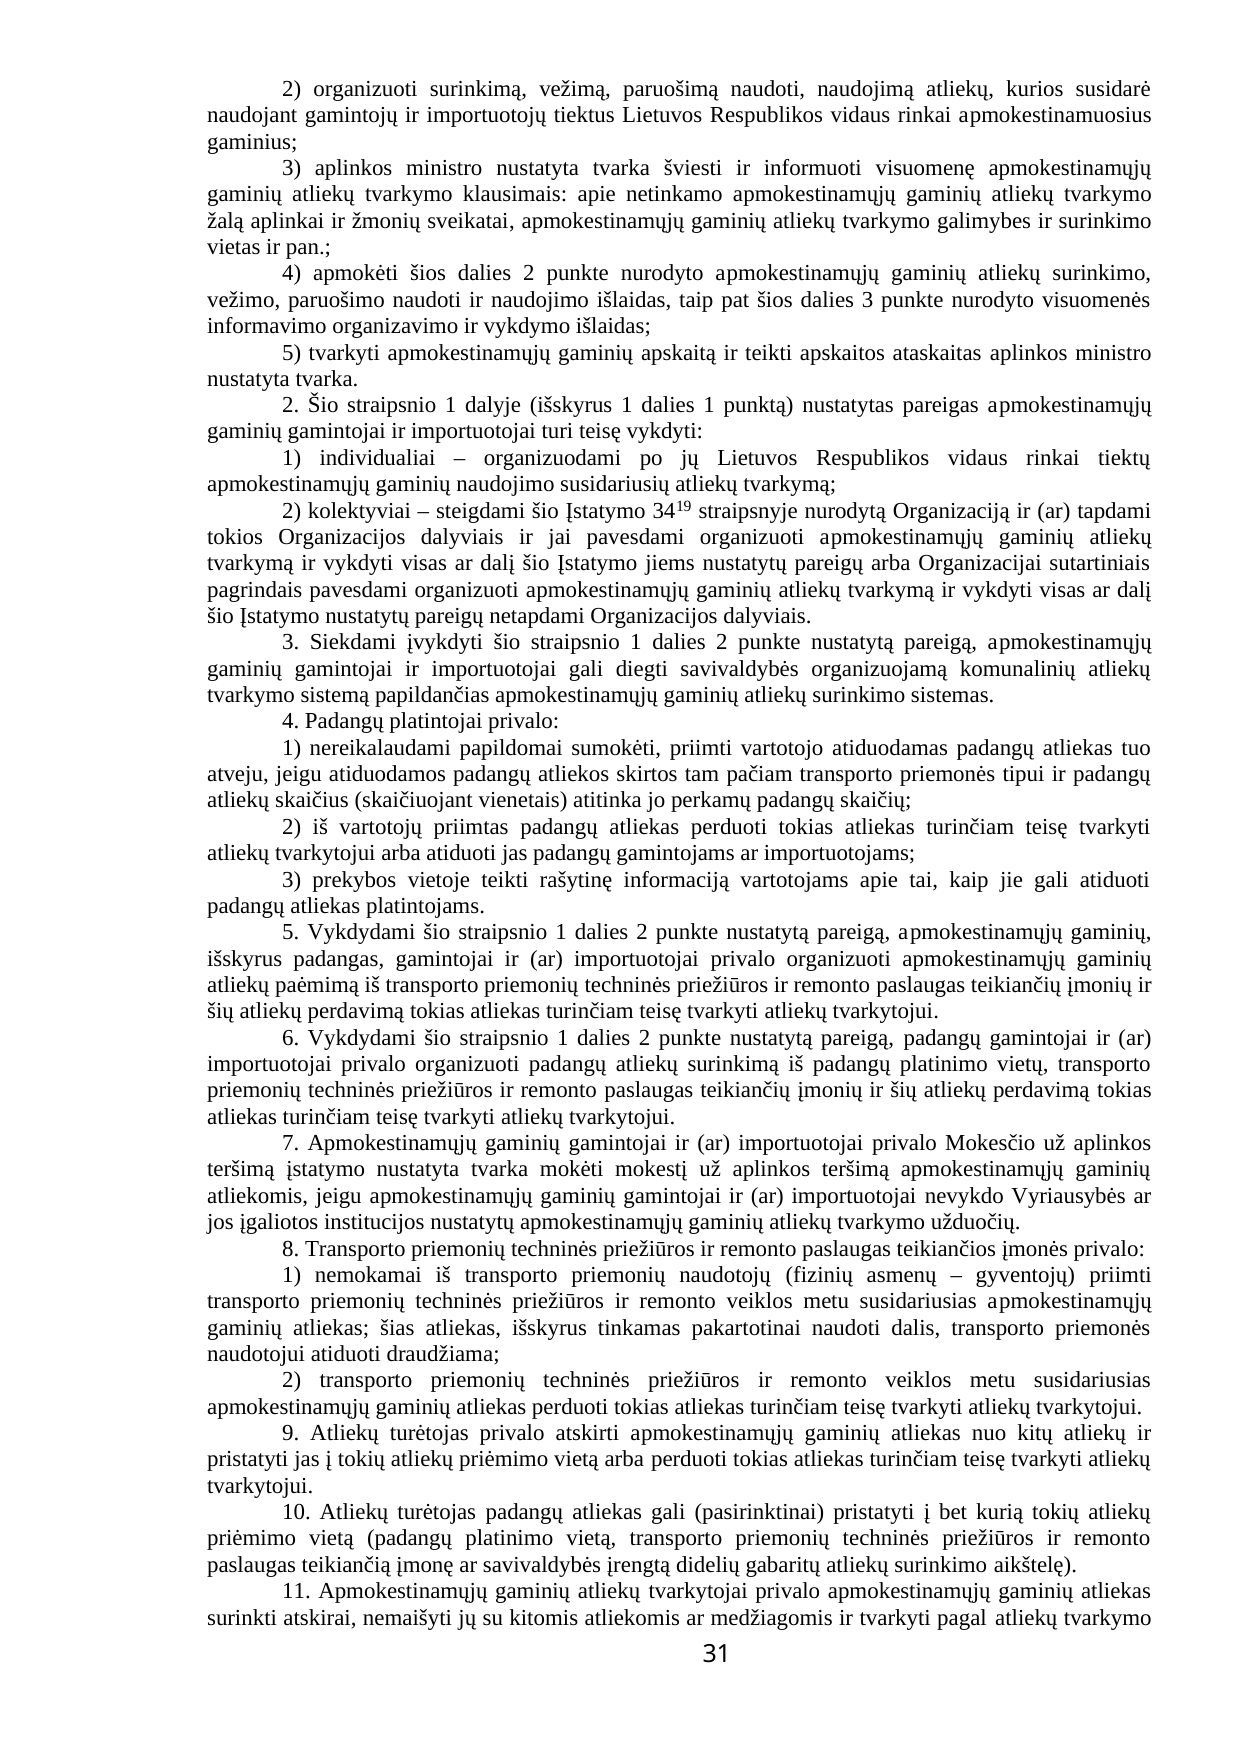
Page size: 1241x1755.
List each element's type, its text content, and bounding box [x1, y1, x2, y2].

text 1) nereikalaudami papildomai sumokėti, priimti vartotojo atiduodamas padangų atliekas tuo atveju, jeigu atiduodamos padangų atliekos skirtos tam pačiam transporto priemonės tipui ir padangų atliekų skaičius (skaičiuojant vienetais) atitinka jo perkamų padangų skaičių; [207, 734, 1152, 813]
text 2) iš vartotojų priimtas padangų atliekas perduoti tokias atliekas turinčiam teisę tvarkyti atliekų tvarkytojui arba atiduoti jas padangų gamintojams ar importuotojams; [207, 813, 1152, 866]
text 2. Šio straipsnio 1 dalyje (išskyrus 1 dalies 1 punktą) nustatytas pareigas apmokestinamųjų gaminių gamintojai ir importuotojai turi teisę vykdyti: [207, 391, 1152, 444]
text 3) prekybos vietoje teikti rašytinę informaciją vartotojams apie tai, kaip jie gali atiduoti padangų atliekas platintojams. [207, 866, 1152, 918]
text 11. Apmokestinamųjų gaminių atliekų tvarkytojai privalo apmokestinamųjų gaminių atliekas surinkti atskirai, nemaišyti jų su kitomis atliekomis ar medžiagomis ir tvarkyti pagal atliekų tvarkymo [207, 1577, 1152, 1630]
text 10. Atliekų turėtojas padangų atliekas gali (pasirinktinai) pristatyti į bet kurią tokių atliekų priėmimo vietą (padangų platinimo vietą, transporto priemonių techninės priežiūros ir remonto paslaugas teikiančią įmonę ar savivaldybės įrengtą didelių gabaritų atliekų surinkimo aikštelę). [207, 1498, 1152, 1577]
text 2) transporto priemonių techninės priežiūros ir remonto veiklos metu susidariusias apmokestinamųjų gaminių atliekas perduoti tokias atliekas turinčiam teisę tvarkyti atliekų tvarkytojui. [207, 1366, 1152, 1419]
text 1) nemokamai iš transporto priemonių naudotojų (fizinių asmenų – gyventojų) priimti transporto priemonių techninės priežiūros ir remonto veiklos metu susidariusias apmokestinamųjų gaminių atliekas; šias atliekas, išskyrus tinkamas pakartotinai naudoti dalis, transporto priemonės naudotojui atiduoti draudžiama; [207, 1261, 1152, 1366]
text 6. Vykdydami šio straipsnio 1 dalies 2 punkte nustatytą pareigą, padangų gamintojai ir (ar) importuotojai privalo organizuoti padangų atliekų surinkimą iš padangų platinimo vietų, transporto priemonių techninės priežiūros ir remonto paslaugas teikiančių įmonių ir šių atliekų perdavimą tokias atliekas turinčiam teisę tvarkyti atliekų tvarkytojui. [207, 1024, 1152, 1129]
text 7. Apmokestinamųjų gaminių gamintojai ir (ar) importuotojai privalo Mokesčio už aplinkos teršimą įstatymo nustatyta tvarka mokėti mokestį už aplinkos teršimą apmokestinamųjų gaminių atliekomis, jeigu apmokestinamųjų gaminių gamintojai ir (ar) importuotojai nevykdo Vyriausybės ar jos įgaliotos institucijos nustatytų apmokestinamųjų gaminių atliekų tvarkymo užduočių. [207, 1129, 1152, 1234]
text 2) organizuoti surinkimą, vežimą, paruošimą naudoti, naudojimą atliekų, kurios susidarė naudojant gamintojų ir importuotojų tiektus Lietuvos Respublikos vidaus rinkai apmokestinamuosius gaminius; [207, 75, 1152, 154]
text 1) individualiai – organizuodami po jų Lietuvos Respublikos vidaus rinkai tiektų apmokestinamųjų gaminių naudojimo susidariusių atliekų tvarkymą; [207, 444, 1152, 497]
text 4) apmokėti šios dalies 2 punkte nurodyto apmokestinamųjų gaminių atliekų surinkimo, vežimo, paruošimo naudoti ir naudojimo išlaidas, taip pat šios dalies 3 punkte nurodyto visuomenės informavimo organizavimo ir vykdymo išlaidas; [207, 259, 1152, 338]
text 3) aplinkos ministro nustatyta tvarka šviesti ir informuoti visuomenę apmokestinamųjų gaminių atliekų tvarkymo klausimais: apie netinkamo apmokestinamųjų gaminių atliekų tvarkymo žalą aplinkai ir žmonių sveikatai, apmokestinamųjų gaminių atliekų tvarkymo galimybes ir surinkimo vietas ir pan.; [207, 154, 1152, 259]
text 5) tvarkyti apmokestinamųjų gaminių apskaitą ir teikti apskaitos ataskaitas aplinkos ministro nustatyta tvarka. [207, 338, 1152, 391]
text 3. Siekdami įvykdyti šio straipsnio 1 dalies 2 punkte nustatytą pareigą, apmokestinamųjų gaminių gamintojai ir importuotojai gali diegti savivaldybės organizuojamą komunalinių atliekų tvarkymo sistemą papildančias apmokestinamųjų gaminių atliekų surinkimo sistemas. [207, 628, 1152, 707]
text 5. Vykdydami šio straipsnio 1 dalies 2 punkte nustatytą pareigą, apmokestinamųjų gaminių, išskyrus padangas, gamintojai ir (ar) importuotojai privalo organizuoti apmokestinamųjų gaminių atliekų paėmimą iš transporto priemonių techninės priežiūros ir remonto paslaugas teikiančių įmonių ir šių atliekų perdavimą tokias atliekas turinčiam teisę tvarkyti atliekų tvarkytojui. [207, 918, 1152, 1024]
text 9. Atliekų turėtojas privalo atskirti apmokestinamųjų gaminių atliekas nuo kitų atliekų ir pristatyti jas į tokių atliekų priėmimo vietą arba perduoti tokias atliekas turinčiam teisę tvarkyti atliekų tvarkytojui. [207, 1419, 1152, 1498]
text 4. Padangų platintojai privalo: [207, 707, 1152, 734]
text 8. Transporto priemonių techninės priežiūros ir remonto paslaugas teikiančios įmonės privalo: [207, 1234, 1152, 1261]
text 2) kolektyviai – steigdami šio Įstatymo 3419 straipsnyje nurodytą Organizaciją ir (ar) tapdami tokios Organizacijos dalyviais ir jai pavesdami organizuoti apmokestinamųjų gaminių atliekų tvarkymą ir vykdyti visas ar dalį šio Įstatymo jiems nustatytų pareigų arba Organizacijai sutartiniais pagrindais pavesdami organizuoti apmokestinamųjų gaminių atliekų tvarkymą ir vykdyti visas ar dalį šio Įstatymo nustatytų pareigų netapdami Organizacijos dalyviais. [207, 497, 1152, 628]
